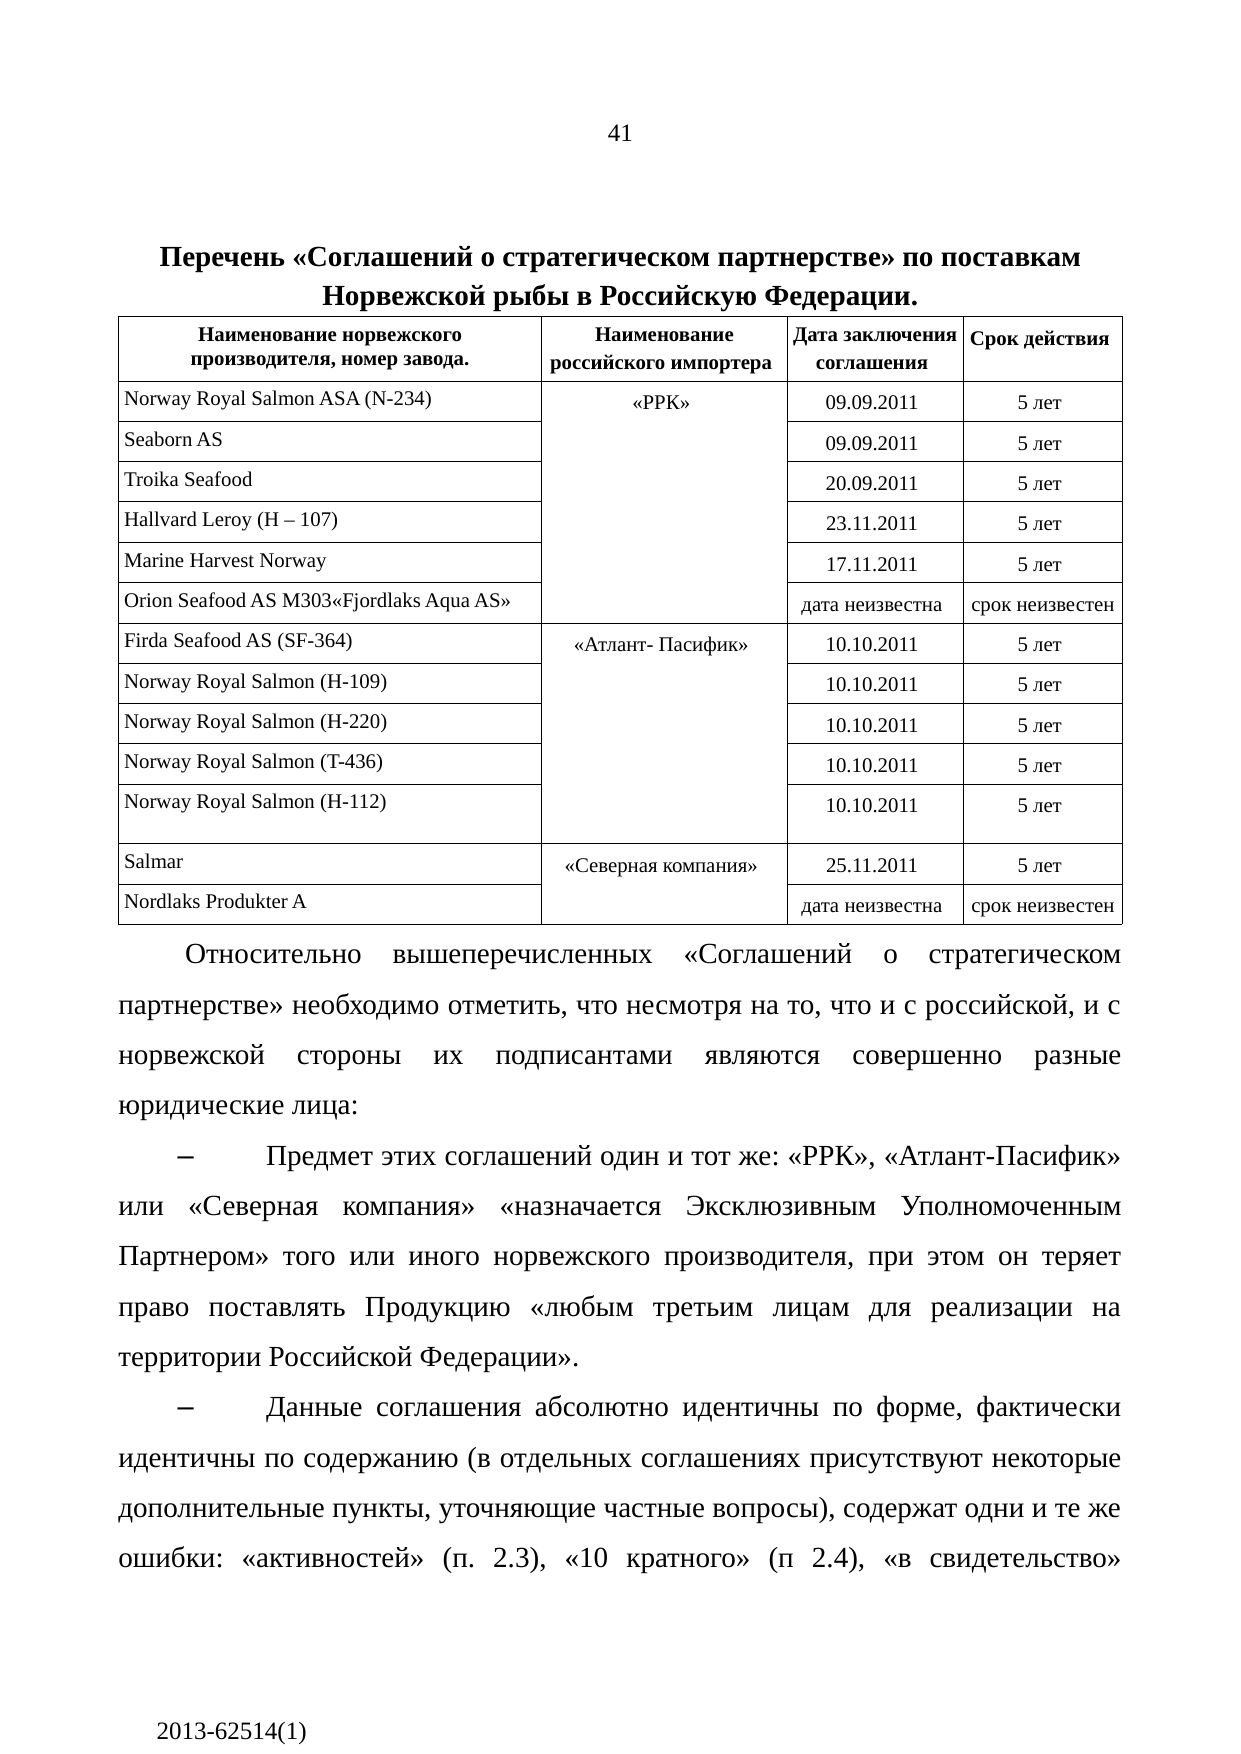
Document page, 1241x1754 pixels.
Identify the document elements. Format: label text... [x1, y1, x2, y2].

table_cell Norway Royal Salmon (H-109) [119, 664, 541, 703]
table_cell 17.11.2011 [788, 543, 963, 582]
table_cell Marine Harvest Norway [119, 543, 541, 582]
table_cell 5 лет [964, 382, 1122, 421]
table_cell 10.10.2011 [788, 664, 963, 703]
table_header Наименование норвежского производителя, номер завода. [119, 317, 541, 381]
table_cell Orion Seafood AS M303«Fjordlaks Aqua AS» [119, 583, 541, 622]
table_cell Norway Royal Salmon ASA (N-234) [119, 382, 541, 421]
table_cell 10.10.2011 [788, 785, 963, 843]
table_cell 09.09.2011 [788, 382, 963, 421]
list Данные соглашения абсолютно идентичны по форме, фактически идентичны по содержанию (в отдельных соглашениях присутствуют некоторые дополнительные пункты, уточняющие частные вопросы), содержат одни и те же ошибки: «активностей» (п. 2.3), «10 кратного» (п 2.4), «в свидетельство» [118, 1389, 1122, 1574]
table_cell дата неизвестна [788, 583, 963, 622]
list Предмет этих соглашений один и тот же: «РРК», «Атлант-Пасифик» или «Северная компания» «назначается Эксклюзивным Уполномоченным Партнером» того или иного норвежского производителя, при этом он теряет право поставлять Продукцию «любым третьим лицам для реализации на территории Российской Федерации». [118, 1138, 1122, 1373]
table_header Наименование российского импортера [542, 317, 787, 381]
table_cell 09.09.2011 [788, 422, 963, 461]
table_header Срок действия [964, 317, 1122, 381]
table_cell 5 лет [964, 502, 1122, 542]
table_cell 5 лет [964, 664, 1122, 703]
table_cell 10.10.2011 [788, 704, 963, 743]
table_cell 25.11.2011 [788, 844, 963, 884]
table_cell 5 лет [964, 844, 1122, 884]
table_cell 23.11.2011 [788, 502, 963, 542]
text Перечень «Соглашений о стратегическом партнерстве» по поставкам Норвежской рыбы в Российскую Федерации. [118, 239, 1122, 311]
table_cell Firda Seafood AS (SF-364) [119, 624, 541, 663]
table_cell дата неизвестна [788, 885, 963, 924]
table_cell 5 лет [964, 543, 1122, 582]
table_cell 20.09.2011 [788, 462, 963, 501]
table_cell 5 лет [964, 785, 1122, 843]
table_cell 5 лет [964, 704, 1122, 743]
table_cell Hallvard Leroy (Н – 107) [119, 502, 541, 542]
table_cell Nordlaks Produkter A [119, 885, 541, 924]
table_cell Norway Royal Salmon (T-436) [119, 744, 541, 784]
table_cell Norway Royal Salmon (H-112) [119, 785, 541, 843]
table_cell срок неизвестен [964, 885, 1122, 924]
table_cell Norway Royal Salmon (H-220) [119, 704, 541, 743]
table_cell 5 лет [964, 624, 1122, 663]
table_cell срок неизвестен [964, 583, 1122, 622]
table_header Дата заключения соглашения [788, 317, 963, 381]
table_cell Salmar [119, 844, 541, 884]
table_cell 10.10.2011 [788, 624, 963, 663]
table_cell 5 лет [964, 744, 1122, 784]
table_cell Seaborn AS [119, 422, 541, 461]
table_cell 10.10.2011 [788, 744, 963, 784]
table_cell Troika Seafood [119, 462, 541, 501]
table_cell «Атлант- Пасифик» [542, 624, 787, 843]
table_cell 5 лет [964, 462, 1122, 501]
table_cell «РРК» [542, 382, 787, 622]
table_cell «Северная компания» [542, 844, 787, 924]
table_cell 5 лет [964, 422, 1122, 461]
text Относительно вышеперечисленных «Соглашений о стратегическом партнерстве» необходимо отметить, что несмотря на то, что и с российской, и с норвежской стороны их подписантами являются совершенно разные юридические лица: [118, 936, 1122, 1121]
